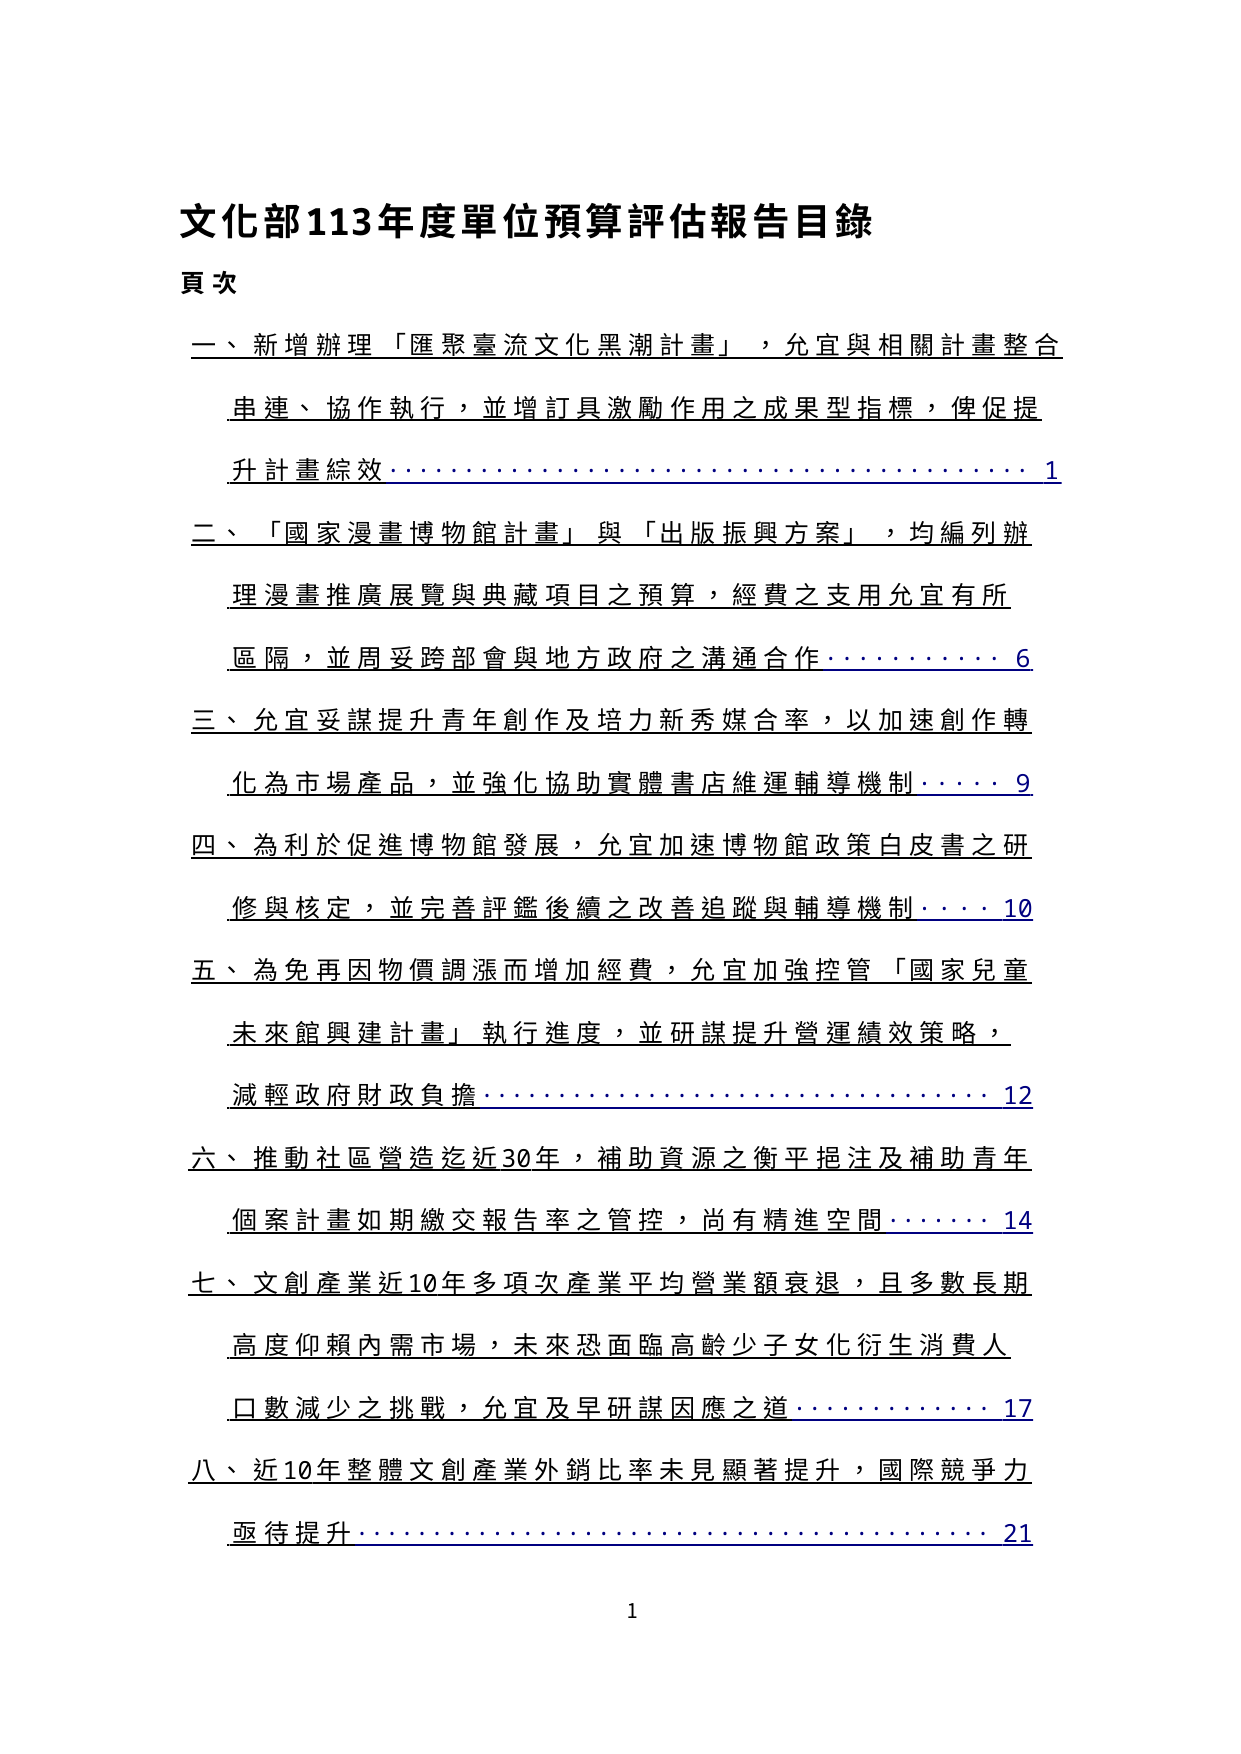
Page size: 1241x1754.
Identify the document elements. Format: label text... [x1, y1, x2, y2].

text 三、允宜妥謀提升青年創作及培力新秀媒合率，以加速創作轉化為市場產品，並強化協助實體書店維運輔導機制 9 [179, 677, 1033, 802]
text 五、為免再因物價調漲而增加經費，允宜加強控管「國家兒童未來館興建計畫」執行進度，並研謀提升營運績效策略，減輕政府財政負擔 12 [179, 927, 1033, 1115]
text 文化部113年度單位預算評估報告目錄 頁次 [177, 177, 1063, 302]
text 八、近10年整體文創產業外銷比率未見顯著提升，國際競爭力亟待提升 21 [179, 1427, 1033, 1552]
text 四、為利於促進博物館發展，允宜加速博物館政策白皮書之研修與核定，並完善評鑑後續之改善追蹤與輔導機制 10 [179, 802, 1033, 927]
text 七、文創產業近10年多項次產業平均營業額衰退，且多數長期高度仰賴內需市場，未來恐面臨高齡少子女化衍生消費人口數減少之挑戰，允宜及早研謀因應之道 17 [179, 1240, 1033, 1427]
text 六、推動社區營造迄近30年，補助資源之衡平挹注及補助青年個案計畫如期繳交報告率之管控，尚有精進空間 14 [179, 1115, 1033, 1240]
text 一、新增辦理「匯聚臺流文化黑潮計畫」，允宜與相關計畫整合串連、協作執行，並增訂具激勵作用之成果型指標，俾促提升計畫綜效 1 [179, 302, 1063, 490]
text 二、「國家漫畫博物館計畫」與「出版振興方案」，均編列辦理漫畫推廣展覽與典藏項目之預算，經費之支用允宜有所區隔，並周妥跨部會與地方政府之溝通合作 6 [179, 490, 1033, 677]
